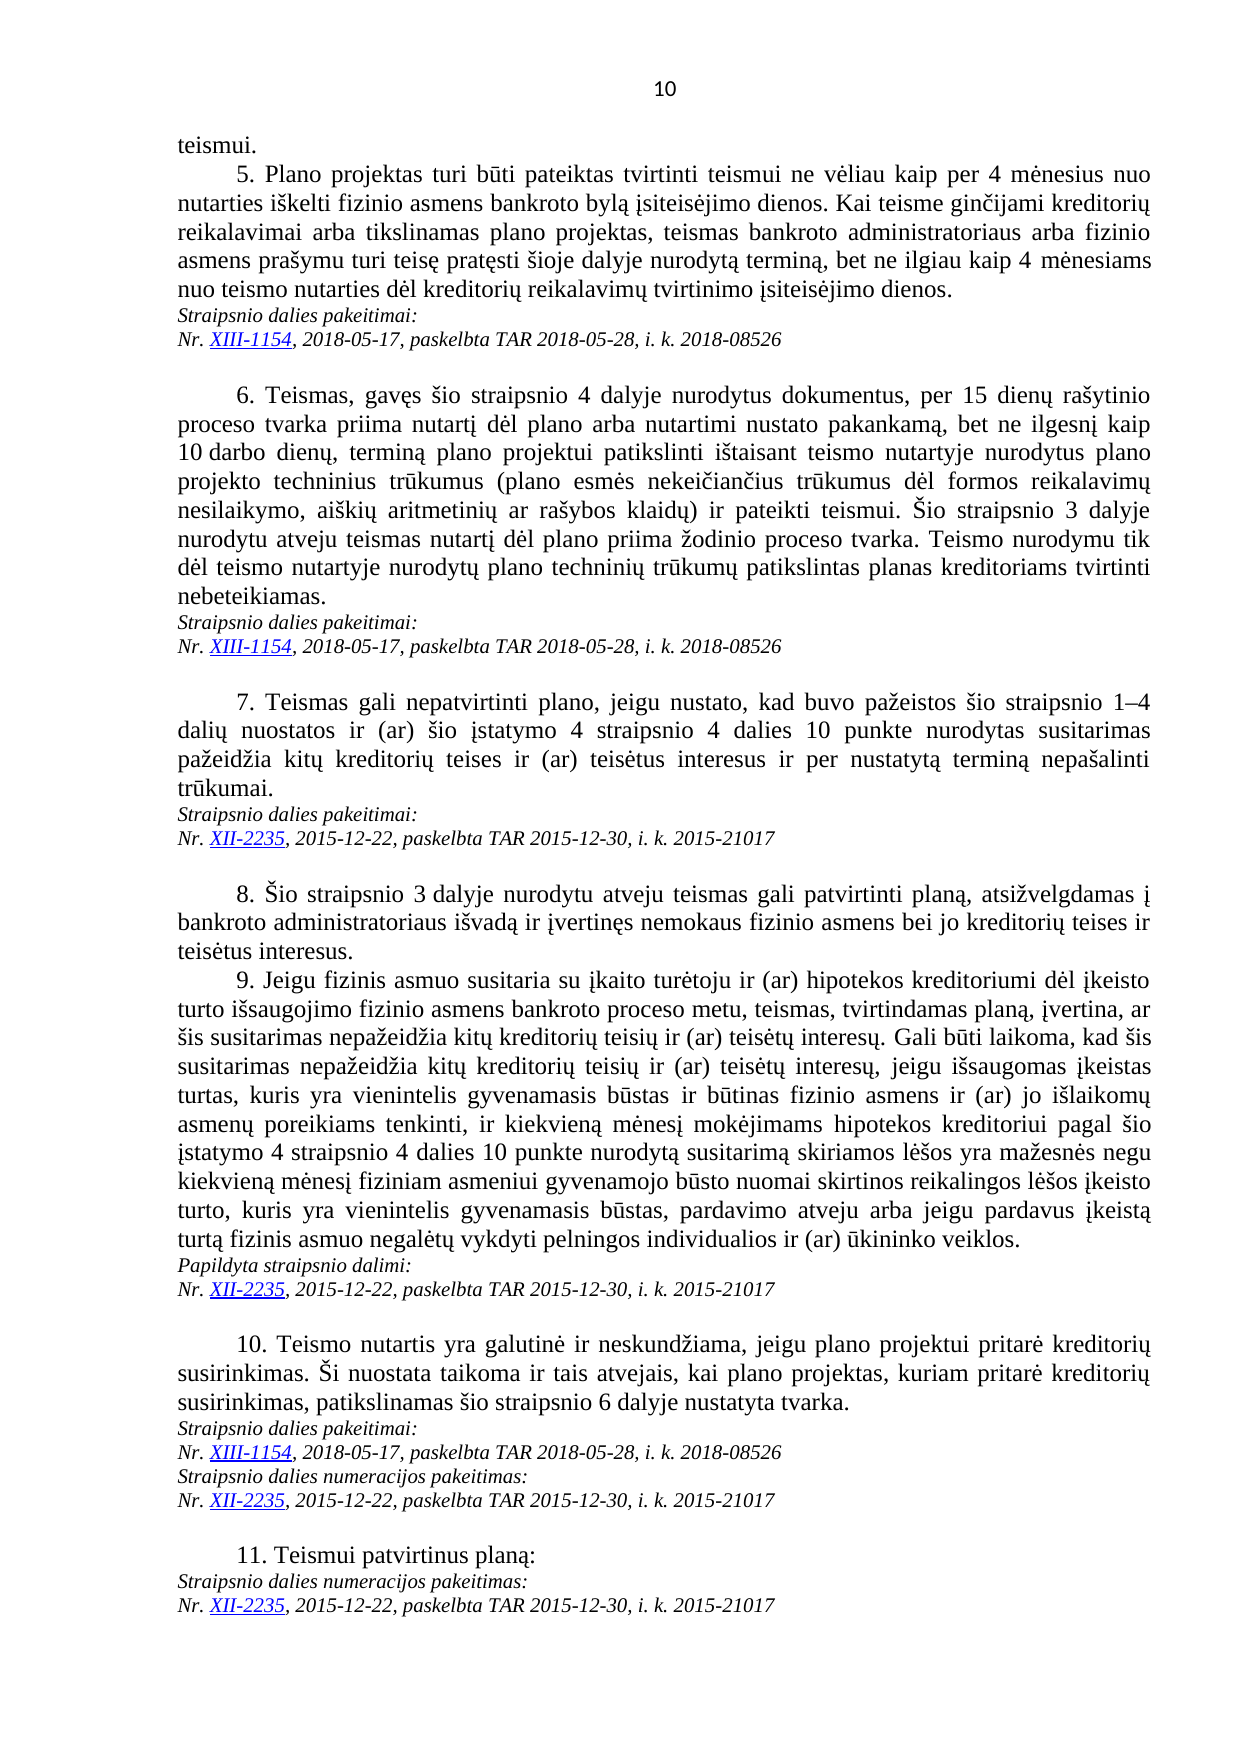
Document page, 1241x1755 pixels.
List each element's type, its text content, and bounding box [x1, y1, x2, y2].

text 10. Teismo nutartis yra galutinė ir neskundžiama, jeigu plano projektui pritarė kreditorių susirinkimas. Ši nuostata taikoma ir tais atvejais, kai plano projektas, kuriam pritarė kreditorių susirinkimas, patikslinamas šio straipsnio 6 dalyje nustatyta tvarka. [177, 1329, 1152, 1416]
text Straipsnio dalies pakeitimai: [177, 802, 1152, 826]
text Papildyta straipsnio dalimi: [177, 1252, 1152, 1277]
text 5. Plano projektas turi būti pateiktas tvirtinti teismui ne vėliau kaip per 4 mėnesius nuo nutarties iškelti fizinio asmens bankroto bylą įsiteisėjimo dienos. Kai teisme ginčijami kreditorių reikalavimai arba tikslinamas plano projektas, teismas bankroto administratoriaus arba fizinio asmens prašymu turi teisę pratęsti šioje dalyje nurodytą terminą, bet ne ilgiau kaip 4 mėnesiams nuo teismo nutarties dėl kreditorių reikalavimų tvirtinimo įsiteisėjimo dienos. [177, 159, 1152, 303]
text Nr. XII-2235, 2015-12-22, paskelbta TAR 2015-12-30, i. k. 2015-21017 [177, 1277, 1152, 1301]
text 8. Šio straipsnio 3 dalyje nurodytu atveju teismas gali patvirtinti planą, atsižvelgdamas į bankroto administratoriaus išvadą ir įvertinęs nemokaus fizinio asmens bei jo kreditorių teises ir teisėtus interesus. [177, 879, 1152, 965]
text 7. Teismas gali nepatvirtinti plano, jeigu nustato, kad buvo pažeistos šio straipsnio 1–4 dalių nuostatos ir (ar) šio įstatymo 4 straipsnio 4 dalies 10 punkte nurodytas susitarimas pažeidžia kitų kreditorių teises ir (ar) teisėtus interesus ir per nustatytą terminą nepašalinti trūkumai. [177, 687, 1152, 802]
text Nr. XIII-1154, 2018-05-17, paskelbta TAR 2018-05-28, i. k. 2018-08526 [177, 327, 1152, 351]
text Nr. XII-2235, 2015-12-22, paskelbta TAR 2015-12-30, i. k. 2015-21017 [177, 1488, 1152, 1512]
text Nr. XII-2235, 2015-12-22, paskelbta TAR 2015-12-30, i. k. 2015-21017 [177, 826, 1152, 850]
text Nr. XIII-1154, 2018-05-17, paskelbta TAR 2018-05-28, i. k. 2018-08526 [177, 634, 1152, 658]
text Straipsnio dalies pakeitimai: [177, 610, 1152, 634]
text 11. Teismui patvirtinus planą: [177, 1541, 1152, 1569]
text Straipsnio dalies numeracijos pakeitimas: [177, 1464, 1152, 1488]
text Straipsnio dalies numeracijos pakeitimas: [177, 1569, 1152, 1593]
text Nr. XIII-1154, 2018-05-17, paskelbta TAR 2018-05-28, i. k. 2018-08526 [177, 1440, 1152, 1464]
text Straipsnio dalies pakeitimai: [177, 1416, 1152, 1440]
text Straipsnio dalies pakeitimai: [177, 303, 1152, 327]
text 9. Jeigu fizinis asmuo susitaria su įkaito turėtoju ir (ar) hipotekos kreditoriumi dėl įkeisto turto išsaugojimo fizinio asmens bankroto proceso metu, teismas, tvirtindamas planą, įvertina, ar šis susitarimas nepažeidžia kitų kreditorių teisių ir (ar) teisėtų interesų. Gali būti laikoma, kad šis susitarimas nepažeidžia kitų kreditorių teisių ir (ar) teisėtų interesų, jeigu išsaugomas įkeistas turtas, kuris yra vienintelis gyvenamasis būstas ir būtinas fizinio asmens ir (ar) jo išlaikomų asmenų poreikiams tenkinti, ir kiekvieną mėnesį mokėjimams hipotekos kreditoriui pagal šio įstatymo 4 straipsnio 4 dalies 10 punkte nurodytą susitarimą skiriamos lėšos yra mažesnės negu kiekvieną mėnesį fiziniam asmeniui gyvenamojo būsto nuomai skirtinos reikalingos lėšos įkeisto turto, kuris yra vienintelis gyvenamasis būstas, pardavimo atveju arba jeigu pardavus įkeistą turtą fizinis asmuo negalėtų vykdyti pelningos individualios ir (ar) ūkininko veiklos. [177, 965, 1152, 1252]
text Nr. XII-2235, 2015-12-22, paskelbta TAR 2015-12-30, i. k. 2015-21017 [177, 1593, 1152, 1617]
text teismui. [177, 131, 1152, 159]
text 6. Teismas, gavęs šio straipsnio 4 dalyje nurodytus dokumentus, per 15 dienų rašytinio proceso tvarka priima nutartį dėl plano arba nutartimi nustato pakankamą, bet ne ilgesnį kaip 10 darbo dienų, terminą plano projektui patikslinti ištaisant teismo nutartyje nurodytus plano projekto techninius trūkumus (plano esmės nekeičiančius trūkumus dėl formos reikalavimų nesilaikymo, aiškių aritmetinių ar rašybos klaidų) ir pateikti teismui. Šio straipsnio 3 dalyje nurodytu atveju teismas nutartį dėl plano priima žodinio proceso tvarka. Teismo nurodymu tik dėl teismo nutartyje nurodytų plano techninių trūkumų patikslintas planas kreditoriams tvirtinti nebeteikiamas. [177, 380, 1152, 610]
